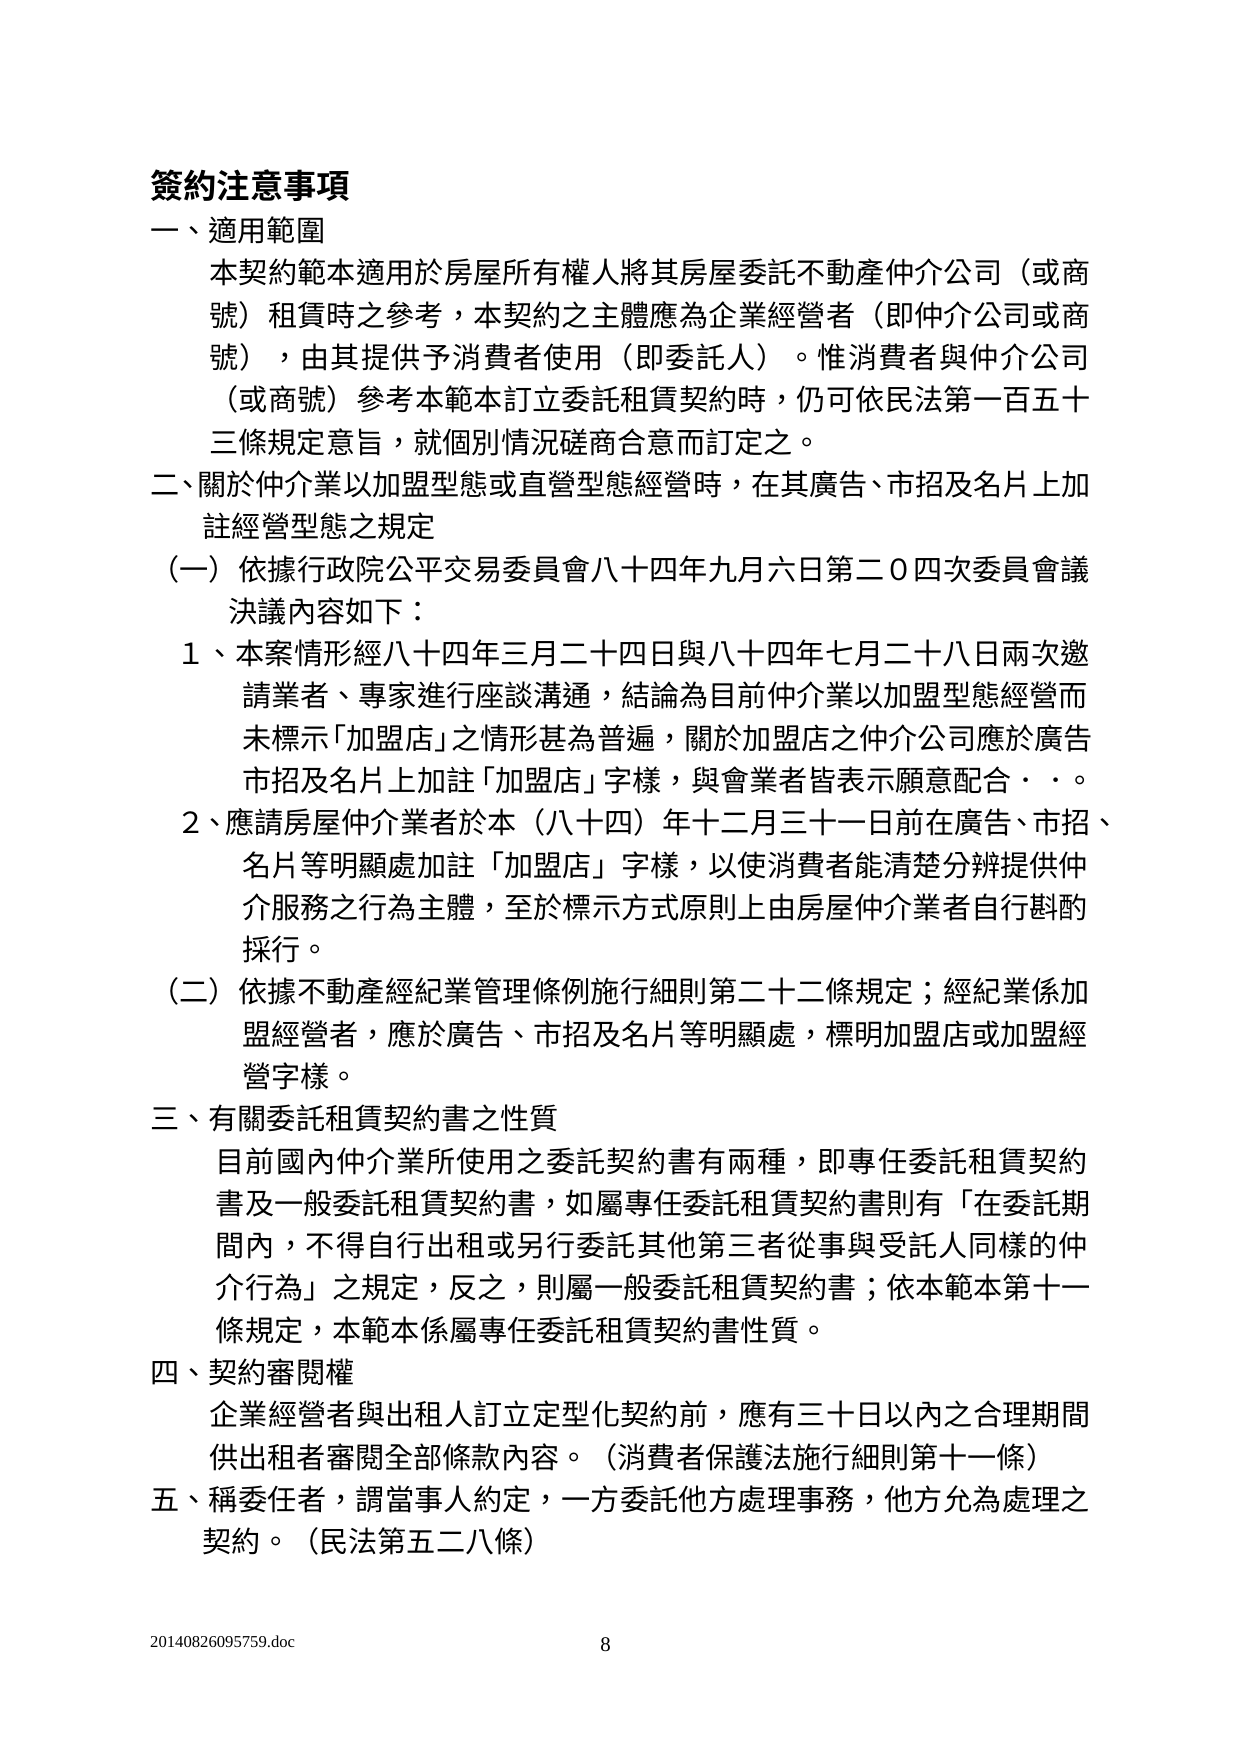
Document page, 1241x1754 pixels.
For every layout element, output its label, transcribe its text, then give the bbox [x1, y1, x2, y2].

text 目前國內仲介業所使用之委託契約書有兩種，即專任委託租賃契約書及一般委託租賃契約書，如屬專任委託租賃契約書則有「在委託期間內，不得自行出租或另行委託其他第三者從事與受託人同樣的仲介行為」之規定，反之，則屬一般委託租賃契約書；依本範本第十一條規定，本範本係屬專任委託租賃契約書性質。 [216, 1138, 1090, 1349]
text 三、有關委託租賃契約書之性質 [150, 1096, 1090, 1138]
text （一）依據行政院公平交易委員會八十四年九月六日第二０四次委員會議決議內容如下： [150, 546, 1090, 631]
text （二）依據不動產經紀業管理條例施行細則第二十二條規定；經紀業係加盟經營者，應於廣告、市招及名片等明顯處，標明加盟店或加盟經營字樣。 [150, 969, 1090, 1096]
text 企業經營者與出租人訂立定型化契約前，應有三十日以內之合理期間，供出租者審閱全部條款內容。（消費者保護法施行細則第十一條） [209, 1392, 1090, 1476]
text 簽約注意事項 [150, 159, 1090, 208]
text ２、應請房屋仲介業者於本（八十四）年十二月三十一日前在廣告、市招、名片等明顯處加註「加盟店」字樣，以使消費者能清楚分辨提供仲介服務之行為主體，至於標示方式原則上由房屋仲介業者自行斟酌採行。 [176, 800, 1090, 969]
text 一、適用範圍 [150, 208, 1090, 250]
text 本契約範本適用於房屋所有權人將其房屋委託不動產仲介公司（或商號）租賃時之參考，本契約之主體應為企業經營者（即仲介公司或商號），由其提供予消費者使用（即委託人）。惟消費者與仲介公司（或商號）參考本範本訂立委託租賃契約時，仍可依民法第一百五十三條規定意旨，就個別情況磋商合意而訂定之。 [209, 250, 1090, 461]
text 五、稱委任者，謂當事人約定，一方委託他方處理事務，他方允為處理之契約。（民法第五二八條） [150, 1476, 1090, 1561]
text 四、契約審閱權 [150, 1349, 1090, 1392]
text 二、關於仲介業以加盟型態或直營型態經營時，在其廣告、市招及名片上加註經營型態之規定 [150, 461, 1090, 546]
text １、本案情形經八十四年三月二十四日與八十四年七月二十八日兩次邀請業者、專家進行座談溝通，結論為目前仲介業以加盟型態經營而未標示「加盟店」之情形甚為普遍，關於加盟店之仲介公司應於廣告、市招及名片上加註「加盟店」字樣，與會業者皆表示願意配合．．。 [176, 631, 1090, 800]
